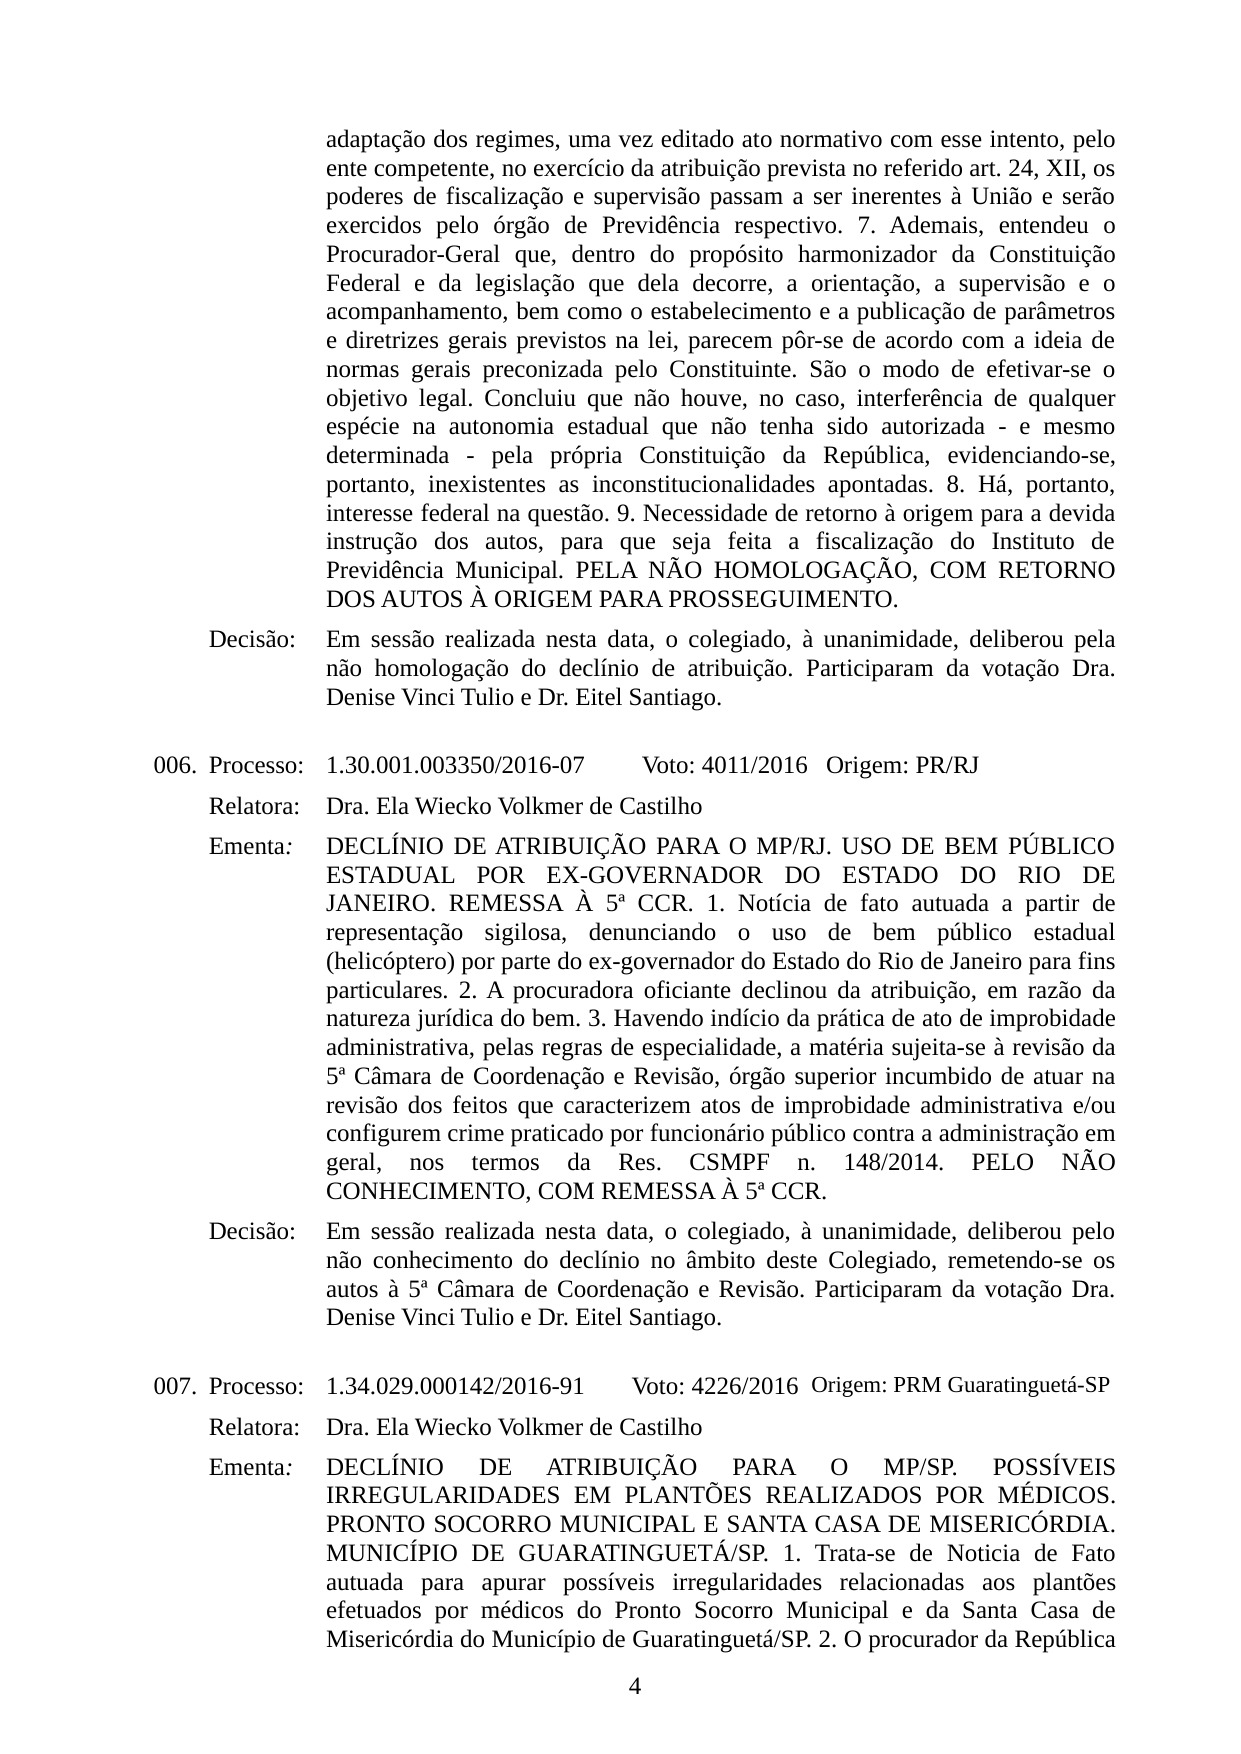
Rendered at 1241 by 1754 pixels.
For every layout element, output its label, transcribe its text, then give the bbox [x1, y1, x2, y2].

table_cell Ementa: [203, 825, 320, 1210]
table_cell Ementa: [203, 1446, 320, 1659]
table_header 006. [148, 745, 203, 785]
table_cell Relatora: [203, 1406, 320, 1446]
table_cell [203, 118, 320, 618]
table_cell DECLÍNIO DE ATRIBUIÇÃO PARA O MP/SP. POSSÍVEIS IRREGULARIDADES EM PLANTÕES REALIZADOS POR MÉDICOS. PRONTO SOCORRO MUNICIPAL E SANTA CASA DE MISERICÓRDIA. MUNICÍPIO DE GUARATINGUETÁ/SP. 1. Trata-se de Noticia de Fato autuada para apurar possíveis irregularidades relacionadas aos plantões efetuados por médicos do Pronto Socorro Municipal e da Santa Casa de Misericórdia do Município de Guaratinguetá/SP. 2. O procurador da República [320, 1446, 1123, 1659]
table_header Voto: 4226/2016 [626, 1366, 805, 1406]
table_cell [148, 1210, 203, 1337]
table_header Origem: PR/RJ [820, 745, 1122, 785]
table_cell Decisão: [203, 618, 320, 716]
table_cell [148, 1446, 203, 1659]
table_cell DECLÍNIO DE ATRIBUIÇÃO PARA O MP/RJ. USO DE BEM PÚBLICO ESTADUAL POR EX-GOVERNADOR DO ESTADO DO RIO DE JANEIRO. REMESSA À 5ª CCR. 1. Notícia de fato autuada a partir de representação sigilosa, denunciando o uso de bem público estadual (helicóptero) por parte do ex-governador do Estado do Rio de Janeiro para fins particulares. 2. A procuradora oficiante declinou da atribuição, em razão da natureza jurídica do bem. 3. Havendo indício da prática de ato de improbidade administrativa, pelas regras de especialidade, a matéria sujeita-se à revisão da 5ª Câmara de Coordenação e Revisão, órgão superior incumbido de atuar na revisão dos feitos que caracterizem atos de improbidade administrativa e/ou configurem crime praticado por funcionário público contra a administração em geral, nos termos da Res. CSMPF n. 148/2014. PELO NÃO CONHECIMENTO, COM REMESSA À 5ª CCR. [320, 825, 1122, 1210]
table_header Processo: [203, 745, 320, 785]
table_cell [148, 825, 203, 1210]
table_cell Em sessão realizada nesta data, o colegiado, à unanimidade, deliberou pelo não conhecimento do declínio no âmbito deste Colegiado, remetendo-se os autos à 5ª Câmara de Coordenação e Revisão. Participaram da votação Dra. Denise Vinci Tulio e Dr. Eitel Santiago. [320, 1210, 1122, 1337]
table_cell [148, 785, 203, 825]
table_cell Relatora: [203, 785, 320, 825]
table_cell [148, 618, 203, 716]
table_header Processo: [203, 1366, 320, 1406]
table_cell [148, 1406, 203, 1446]
table_cell [148, 118, 203, 618]
table_cell Dra. Ela Wiecko Volkmer de Castilho [320, 1406, 1123, 1446]
table_header Voto: 4011/2016 [636, 745, 820, 785]
table_cell Decisão: [203, 1210, 320, 1337]
table_cell Em sessão realizada nesta data, o colegiado, à unanimidade, deliberou pela não homologação do declínio de atribuição. Participaram da votação Dra. Denise Vinci Tulio e Dr. Eitel Santiago. [320, 618, 1122, 716]
table_cell adaptação dos regimes, uma vez editado ato normativo com esse intento, pelo ente competente, no exercício da atribuição prevista no referido art. 24, XII, os poderes de fiscalização e supervisão passam a ser inerentes à União e serão exercidos pelo órgão de Previdência respectivo. 7. Ademais, entendeu o Procurador-Geral que, dentro do propósito harmonizador da Constituição Federal e da legislação que dela decorre, a orientação, a supervisão e o acompanhamento, bem como o estabelecimento e a publicação de parâmetros e diretrizes gerais previstos na lei, parecem pôr-se de acordo com a ideia de normas gerais preconizada pelo Constituinte. São o modo de efetivar-se o objetivo legal. Concluiu que não houve, no caso, interferência de qualquer espécie na autonomia estadual que não tenha sido autorizada - e mesmo determinada - pela própria Constituição da República, evidenciando-se, portanto, inexistentes as inconstitucionalidades apontadas. 8. Há, portanto, interesse federal na questão. 9. Necessidade de retorno à origem para a devida instrução dos autos, para que seja feita a fiscalização do Instituto de Previdência Municipal. PELA NÃO HOMOLOGAÇÃO, COM RETORNO DOS AUTOS À ORIGEM PARA PROSSEGUIMENTO. [320, 118, 1122, 618]
table_header 007. [148, 1366, 203, 1406]
table_header Origem: PRM Guaratinguetá-SP [805, 1366, 1123, 1406]
table_header 1.30.001.003350/2016-07 [320, 745, 636, 785]
table_cell Dra. Ela Wiecko Volkmer de Castilho [320, 785, 1122, 825]
table_header 1.34.029.000142/2016-91 [320, 1366, 626, 1406]
